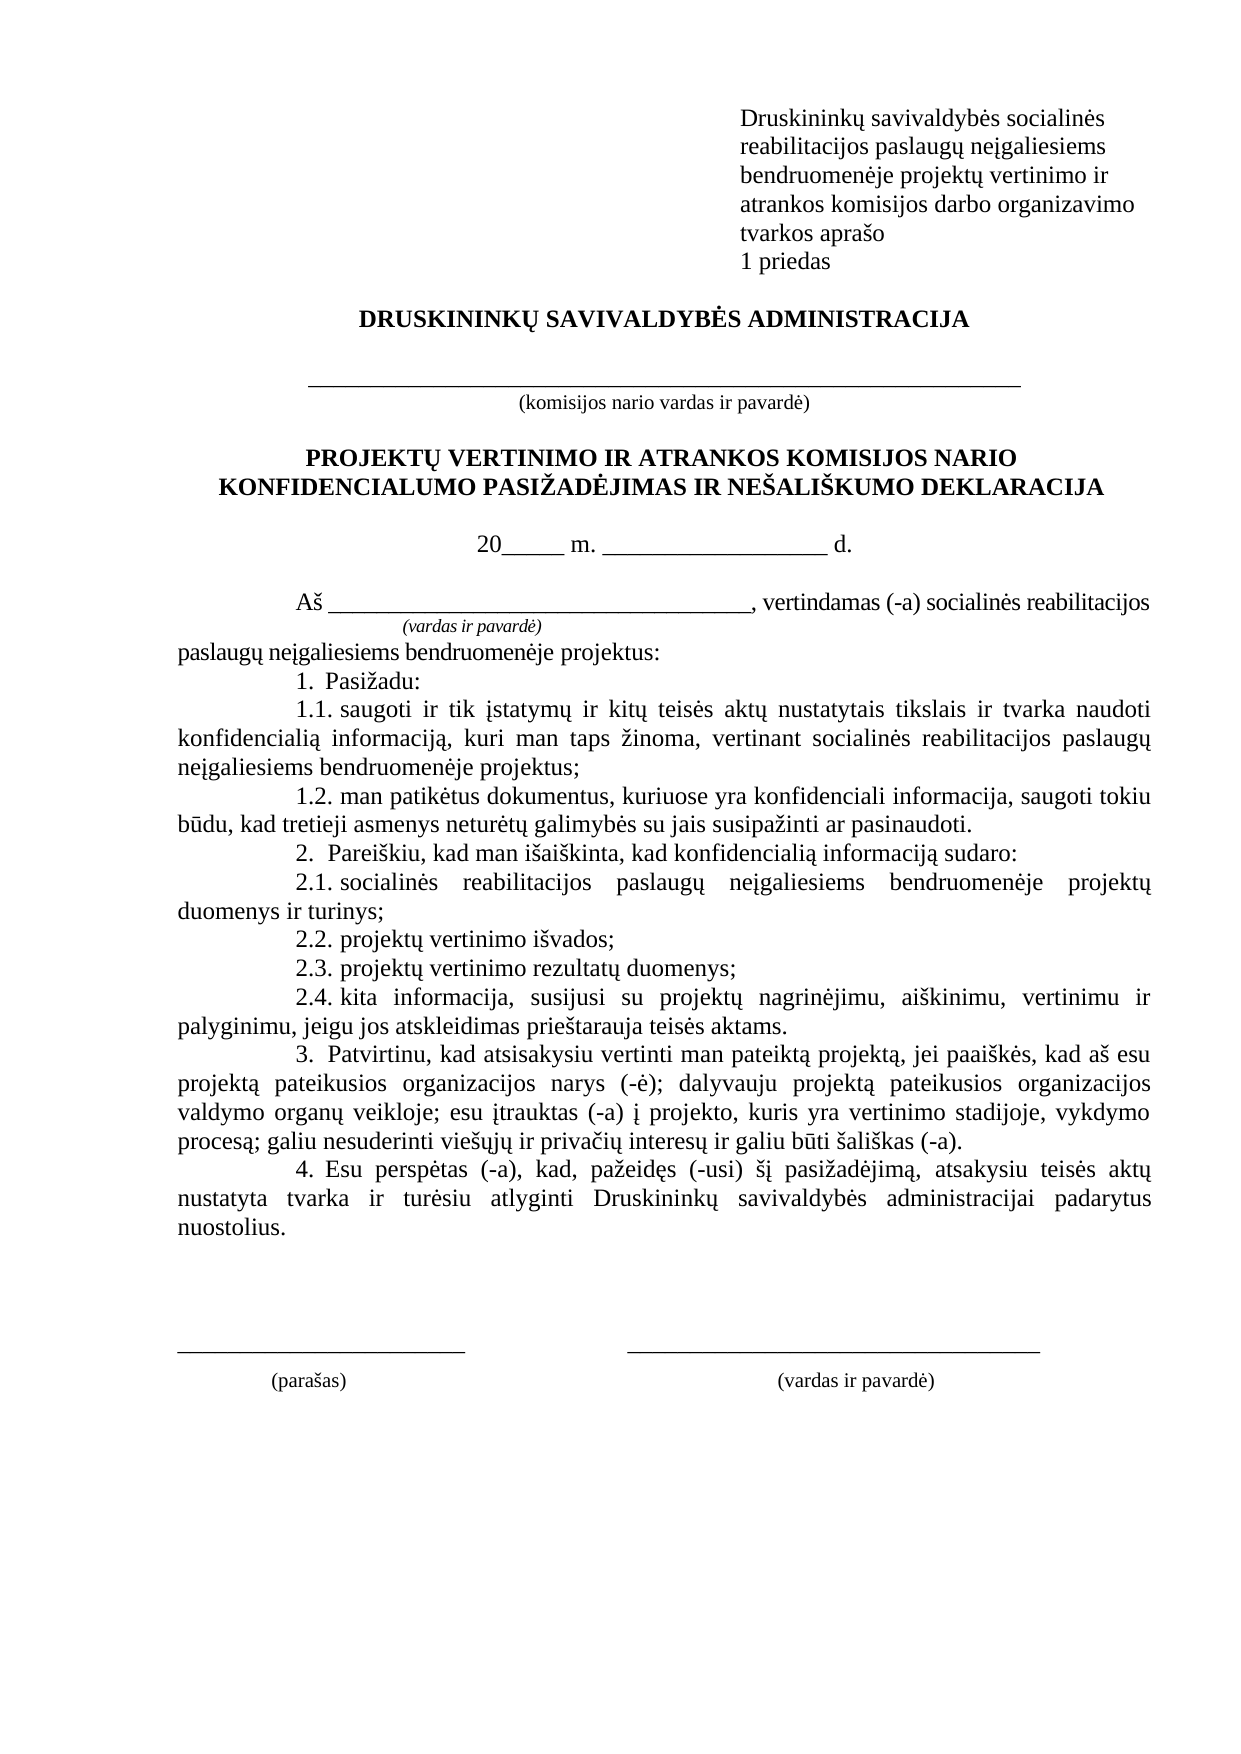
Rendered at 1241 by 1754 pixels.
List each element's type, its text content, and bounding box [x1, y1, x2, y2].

text 3. Patvirtinu, kad atsisakysiu vertinti man pateiktą projektą, jei paaiškės, kad aš esu projektą pateikusios organizacijos narys (-ė); dalyvauju projektą pateikusios organizacijos valdymo organų veikloje; esu įtrauktas (-a) į projekto, kuris yra vertinimo stadijoje, vykdymo procesą; galiu nesuderinti viešųjų ir privačių interesų ir galiu būti šališkas (-a). [177, 1039, 1152, 1154]
text 1.1. saugoti ir tik įstatymų ir kitų teisės aktų nustatytais tikslais ir tvarka naudoti konfidencialią informaciją, kuri man taps žinoma, vertinant socialinės reabilitacijos paslaugų neįgaliesiems bendruomenėje projektus; [177, 694, 1152, 781]
text 20_____ m. __________________ d. [177, 529, 1152, 558]
text projektų VERTINIMO IR atrankos KOMISIJOS nario [177, 443, 1152, 472]
text (parašas) (vardas ir pavardė) [177, 1368, 1152, 1392]
text 1. Pasižadu: [177, 666, 1152, 694]
text Druskininkų savivaldybės socialinės reabilitacijos paslaugų neįgaliesiems bendruomenėje projektų vertinimo ir atrankos komisijos darbo organizavimo tvarkos aprašo [740, 103, 1152, 246]
text (komisijos nario vardas ir pavardė) [177, 390, 1152, 414]
text _________________________________________________________ [177, 361, 1152, 390]
text druSkininkų SAVIVALDYBĖS ADMINISTRACIJA [177, 304, 1152, 333]
text 2.4. kita informacija, susijusi su projektų nagrinėjimu, aiškinimu, vertinimu ir palyginimu, jeigu jos atskleidimas prieštarauja teisės aktams. [177, 982, 1152, 1039]
text 2.2. projektų vertinimo išvados; [177, 924, 1152, 953]
text Aš ___________________________________, vertindamas (-a) socialinės reabilitacijos [177, 587, 1152, 615]
text 2.1. socialinės reabilitacijos paslaugų neįgaliesiems bendruomenėje projektų duomenys ir turinys; [177, 867, 1152, 924]
text 2. Pareiškiu, kad man išaiškinta, kad konfidencialią informaciją sudaro: [177, 838, 1152, 867]
text paslaugų neįgaliesiems bendruomenėje projektus: [177, 637, 1152, 666]
text 1.2. man patikėtus dokumentus, kuriuose yra konfidenciali informacija, saugoti tokiu būdu, kad tretieji asmenys neturėtų galimybės su jais susipažinti ar pasinaudoti. [177, 781, 1152, 838]
text 2.3. projektų vertinimo rezultatų duomenys; [177, 953, 1152, 982]
text 4. Esu perspėtas (-a), kad, pažeidęs (-usi) šį pasižadėjimą, atsakysiu teisės aktų nustatyta tvarka ir turėsiu atlyginti Druskininkų savivaldybės administracijai padarytus nuostolius. [177, 1154, 1152, 1241]
text _______________________ _________________________________ [177, 1327, 1152, 1356]
text 1 priedas [740, 246, 1152, 275]
text KONFIDENCIALUMO PASIŽADĖJIMAS ir Nešališkumo deklaracija [177, 472, 1152, 500]
text (vardas ir pavardė) [284, 615, 1152, 637]
